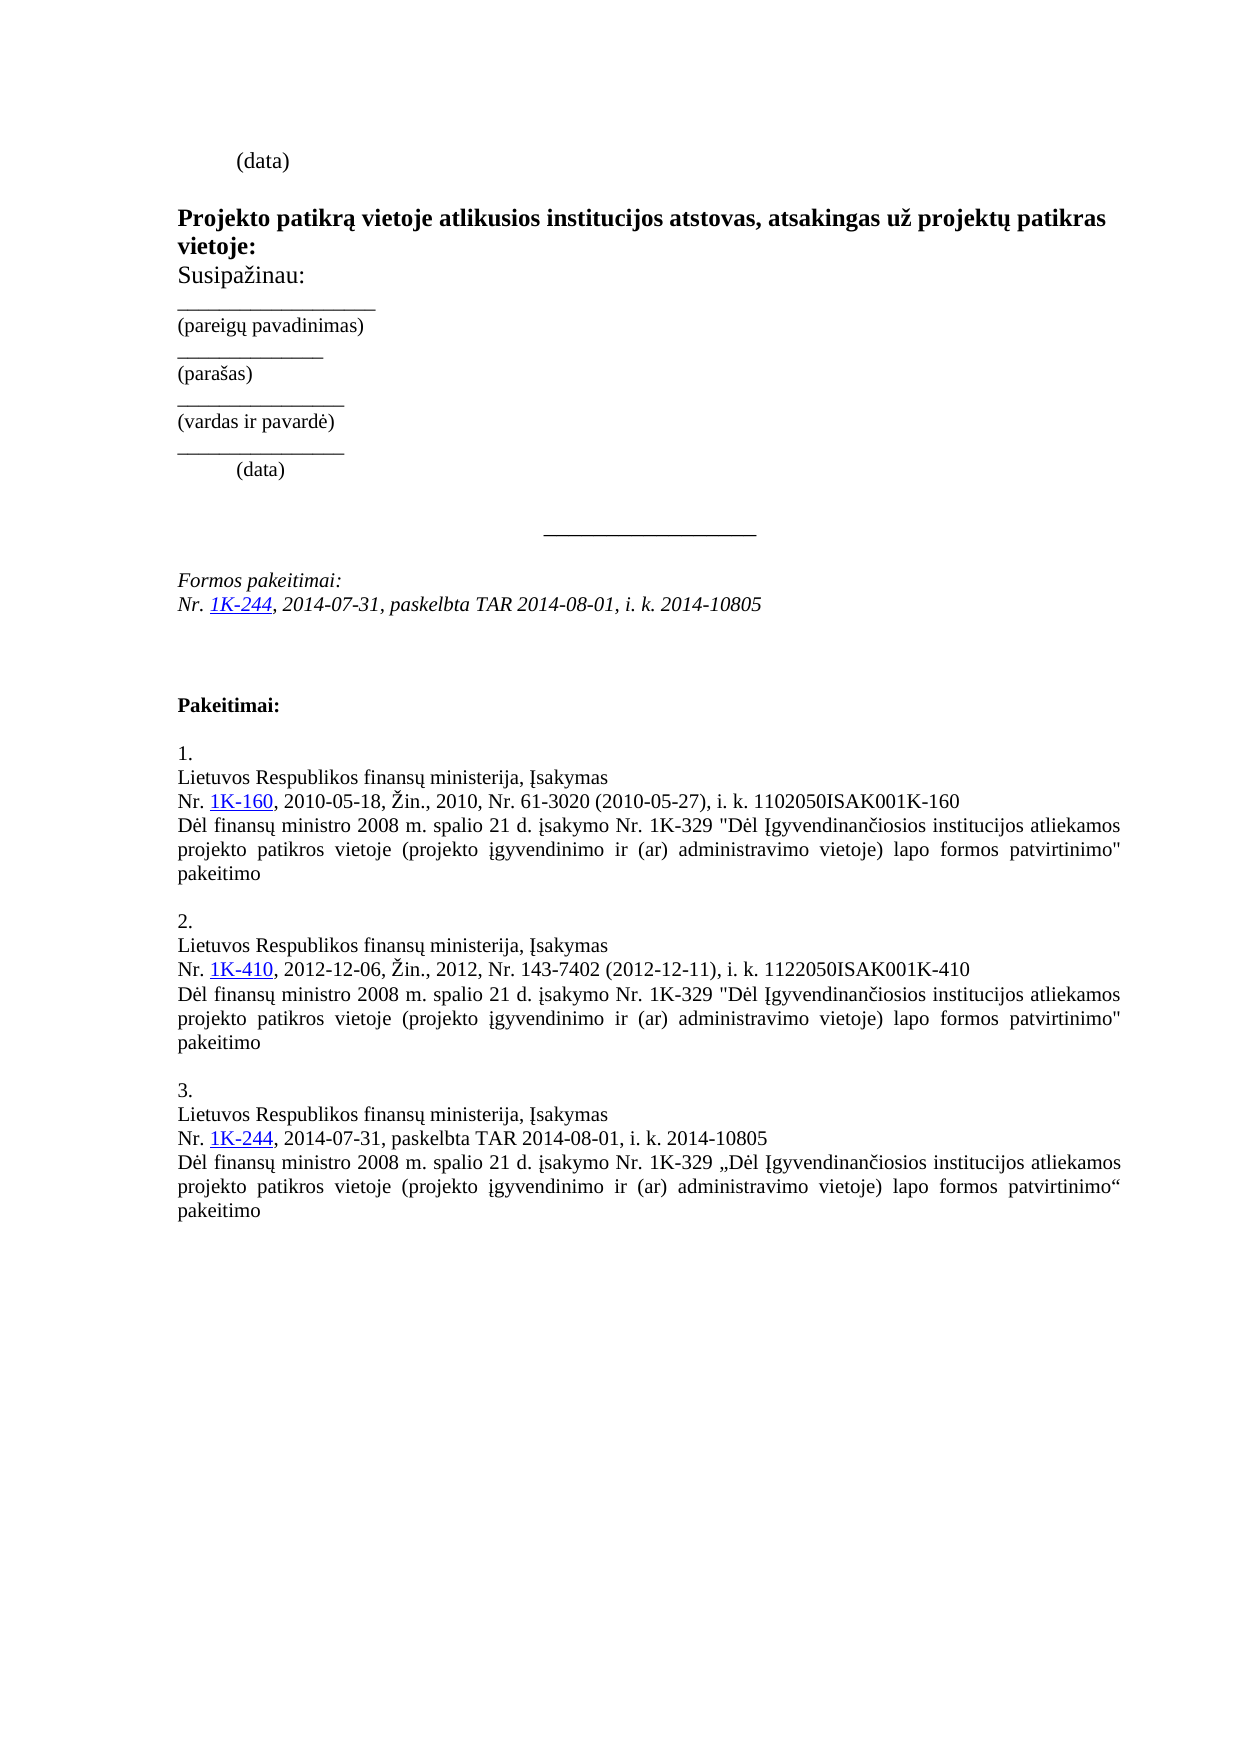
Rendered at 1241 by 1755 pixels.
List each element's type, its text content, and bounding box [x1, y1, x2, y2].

text Lietuvos Respublikos finansų ministerija, Įsakymas [177, 765, 1122, 789]
text (data) [177, 457, 1122, 481]
text Dėl finansų ministro 2008 m. spalio 21 d. įsakymo Nr. 1K-329 "Dėl Įgyvendinančiosios institucijos atliekamos projekto patikros vietoje (projekto įgyvendinimo ir (ar) administravimo vietoje) lapo formos patvirtinimo" pakeitimo [177, 981, 1122, 1054]
text Lietuvos Respublikos finansų ministerija, Įsakymas [177, 933, 1122, 957]
text Nr. 1K-244, 2014-07-31, paskelbta TAR 2014-08-01, i. k. 2014-10805 [177, 1126, 1122, 1150]
text Nr. 1K-410, 2012-12-06, Žin., 2012, Nr. 143-7402 (2012-12-11), i. k. 1122050ISAK001K-410 [177, 957, 1122, 981]
text Dėl finansų ministro 2008 m. spalio 21 d. įsakymo Nr. 1K-329 „Dėl Įgyvendinančiosios institucijos atliekamos projekto patikros vietoje (projekto įgyvendinimo ir (ar) administravimo vietoje) lapo formos patvirtinimo“ pakeitimo [177, 1150, 1122, 1222]
text (parašas) [177, 361, 1122, 385]
text (pareigų pavadinimas) [177, 313, 1122, 337]
text ________________ [177, 433, 1122, 457]
text 1. [177, 741, 1122, 765]
text (data) [177, 148, 1122, 174]
text Lietuvos Respublikos finansų ministerija, Įsakymas [177, 1102, 1122, 1126]
text ______________ [177, 337, 1122, 361]
text 2. [177, 909, 1122, 933]
text Formos pakeitimai: [177, 568, 1122, 592]
text Nr. 1K-244, 2014-07-31, paskelbta TAR 2014-08-01, i. k. 2014-10805 [177, 592, 1122, 616]
text (vardas ir pavardė) [177, 409, 1122, 433]
text Projekto patikrą vietoje atlikusios institucijos atstovas, atsakingas už projektų patikras vietoje: [177, 203, 1122, 260]
text _________________ [177, 510, 1122, 539]
text Susipažinau: [177, 260, 1122, 289]
text ________________ [177, 385, 1122, 409]
text Dėl finansų ministro 2008 m. spalio 21 d. įsakymo Nr. 1K-329 "Dėl Įgyvendinančiosios institucijos atliekamos projekto patikros vietoje (projekto įgyvendinimo ir (ar) administravimo vietoje) lapo formos patvirtinimo" pakeitimo [177, 813, 1122, 885]
text 3. [177, 1078, 1122, 1102]
text Pakeitimai: [177, 693, 1122, 717]
text Nr. 1K-160, 2010-05-18, Žin., 2010, Nr. 61-3020 (2010-05-27), i. k. 1102050ISAK001K-160 [177, 789, 1122, 813]
text ___________________ [177, 289, 1122, 313]
